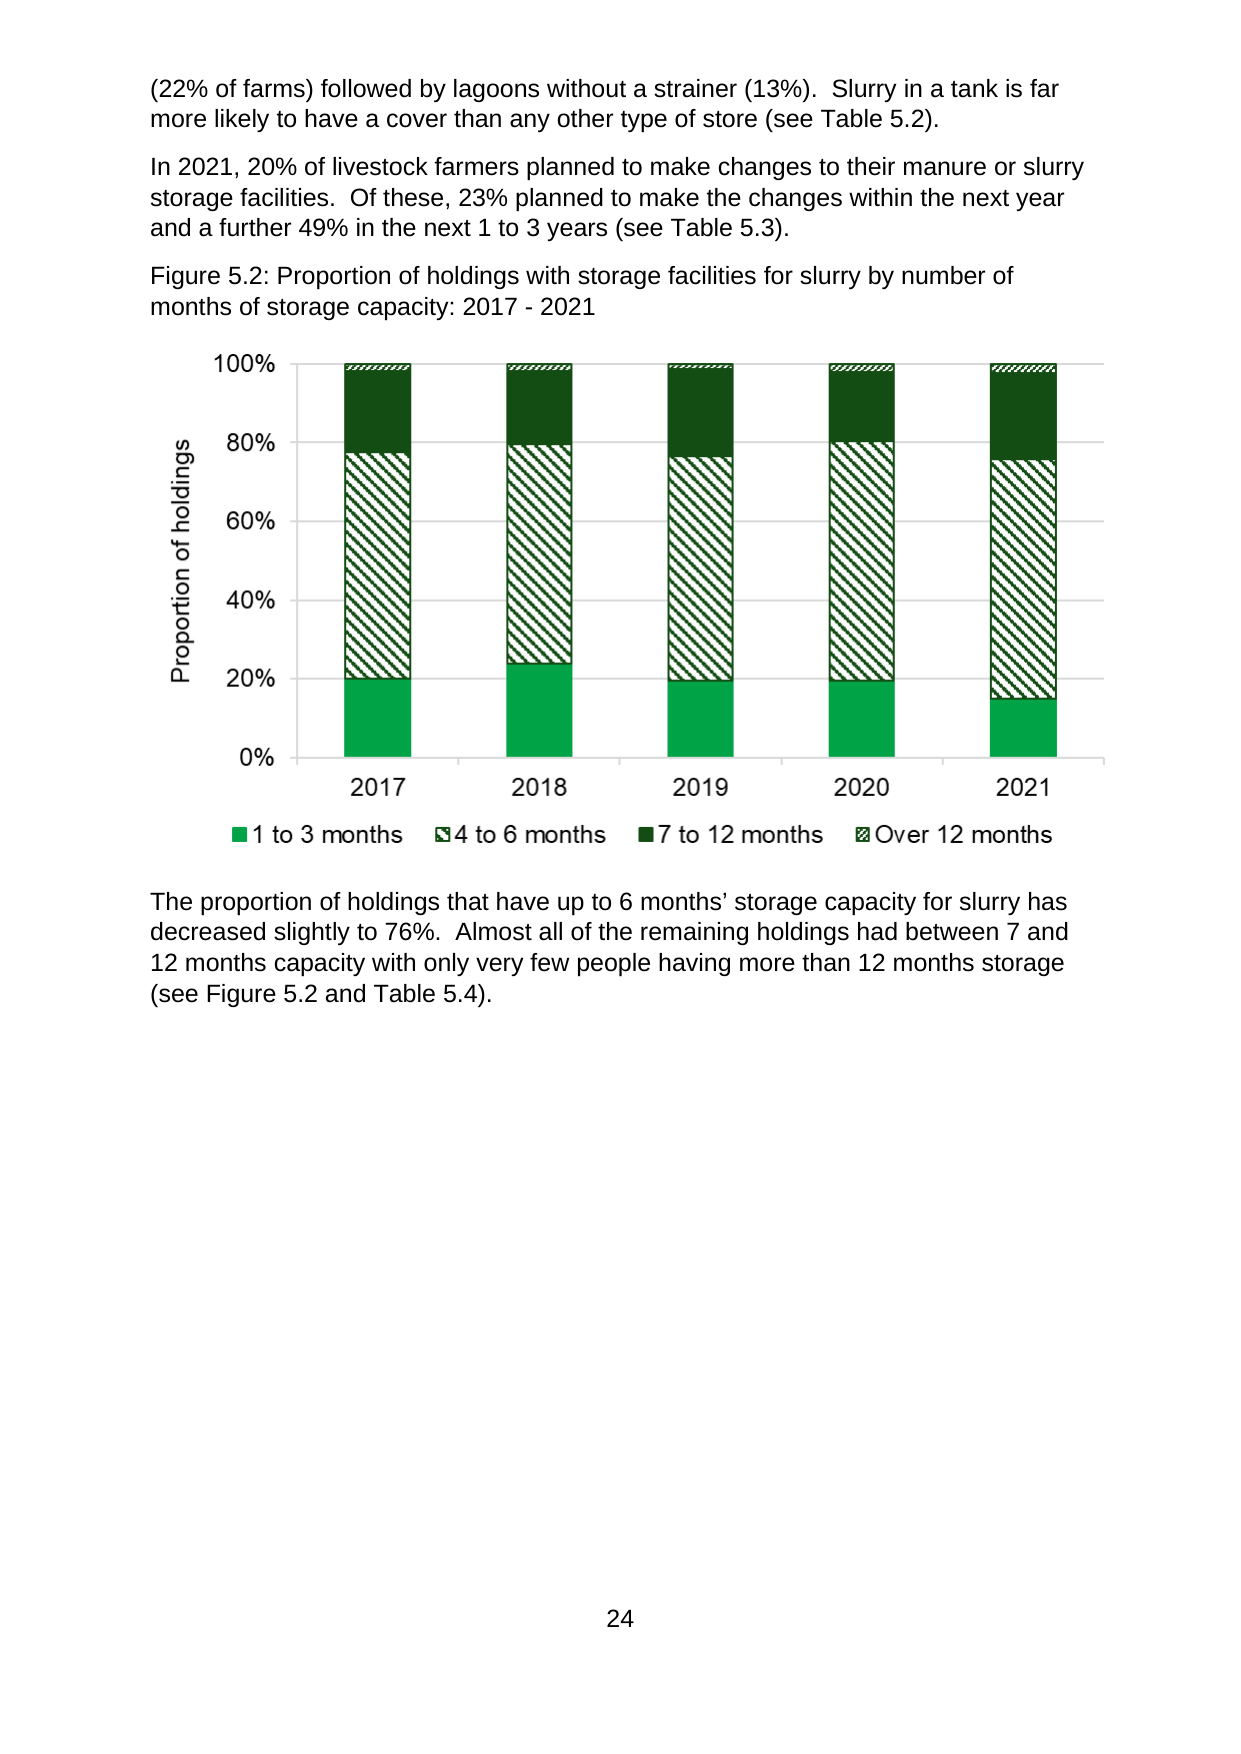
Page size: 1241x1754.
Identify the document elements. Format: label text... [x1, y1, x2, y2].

text (22% of farms) followed by lagoons without a strainer (13%). Slurry in a tank is far more likely to have a cover than any other type of store (see Table 5.2). [150, 74, 1090, 133]
text Figure 5.2: Proportion of holdings with storage facilities for slurry by number of months of storage capacity: 2017 - 2021 [150, 261, 1090, 320]
text The proportion of holdings that have up to 6 months’ storage capacity for slurry has decreased slightly to 76%. Almost all of the remaining holdings had between 7 and 12 months capacity with only very few people having more than 12 months storage (see Figure 5.2 and Table 5.4). [150, 887, 1090, 1007]
text In 2021, 20% of livestock farmers planned to make changes to their manure or slurry storage facilities. Of these, 23% planned to make the changes within the next year and a further 49% in the next 1 to 3 years (see Table 5.3). [150, 152, 1090, 242]
